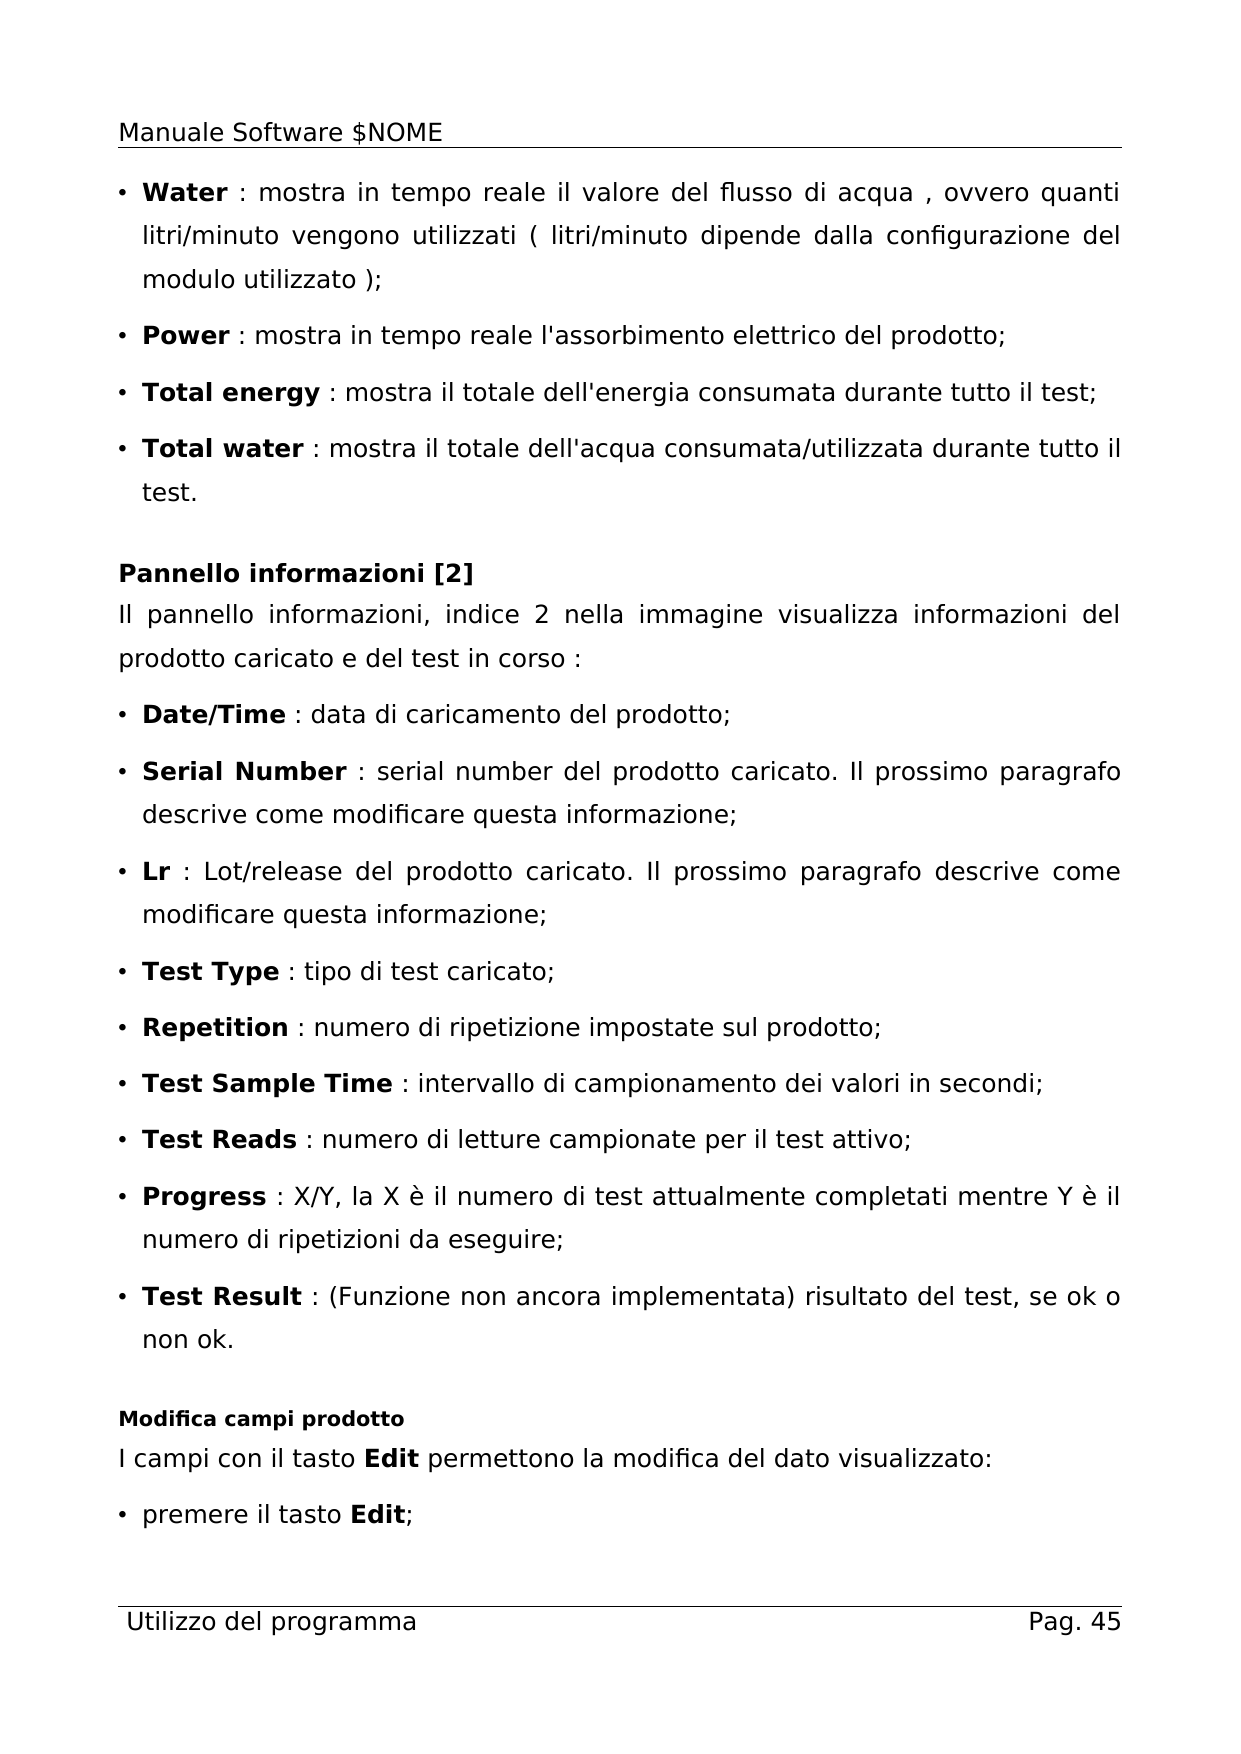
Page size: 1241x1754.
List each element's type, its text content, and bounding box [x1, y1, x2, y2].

list Date/Time : data di caricamento del prodotto; [118, 701, 1122, 730]
list Repetition : numero di ripetizione impostate sul prodotto; [118, 1013, 1122, 1042]
list Test Result : (Funzione non ancora implementata) risultato del test, se ok o non ok. [118, 1282, 1122, 1355]
list Test Reads : numero di letture campionate per il test attivo; [118, 1126, 1122, 1155]
list Progress : X/Y, la X è il numero di test attualmente completati mentre Y è il numero di ripetizioni da eseguire; [118, 1182, 1122, 1255]
list premere il tasto Edit; [118, 1500, 1122, 1529]
list Test Type : tipo di test caricato; [118, 957, 1122, 986]
list Total water : mostra il totale dell'acqua consumata/utilizzata durante tutto il test. [118, 434, 1122, 507]
text I campi con il tasto Edit permettono la modifica del dato visualizzato: [118, 1444, 1122, 1473]
text Il pannello informazioni, indice 2 nella immagine visualizza informazioni del prodotto caricato e del test in corso : [118, 601, 1122, 674]
list Test Sample Time : intervallo di campionamento dei valori in secondi; [118, 1069, 1122, 1099]
list Total energy : mostra il totale dell'energia consumata durante tutto il test; [118, 378, 1122, 407]
subtitle Pannello informazioni [2] [118, 559, 1122, 588]
list Power : mostra in tempo reale l'assorbimento elettrico del prodotto; [118, 322, 1122, 351]
list Serial Number : serial number del prodotto caricato. Il prossimo paragrafo descrive come modificare questa informazione; [118, 757, 1122, 830]
list Water : mostra in tempo reale il valore del flusso di acqua , ovvero quanti litri/minuto vengono utilizzati ( litri/minuto dipende dalla configurazione del modulo utilizzato ); [118, 178, 1122, 294]
list Lr : Lot/release del prodotto caricato. Il prossimo paragrafo descrive come modificare questa informazione; [118, 857, 1122, 930]
subtitle Modifica campi prodotto [118, 1407, 1122, 1431]
